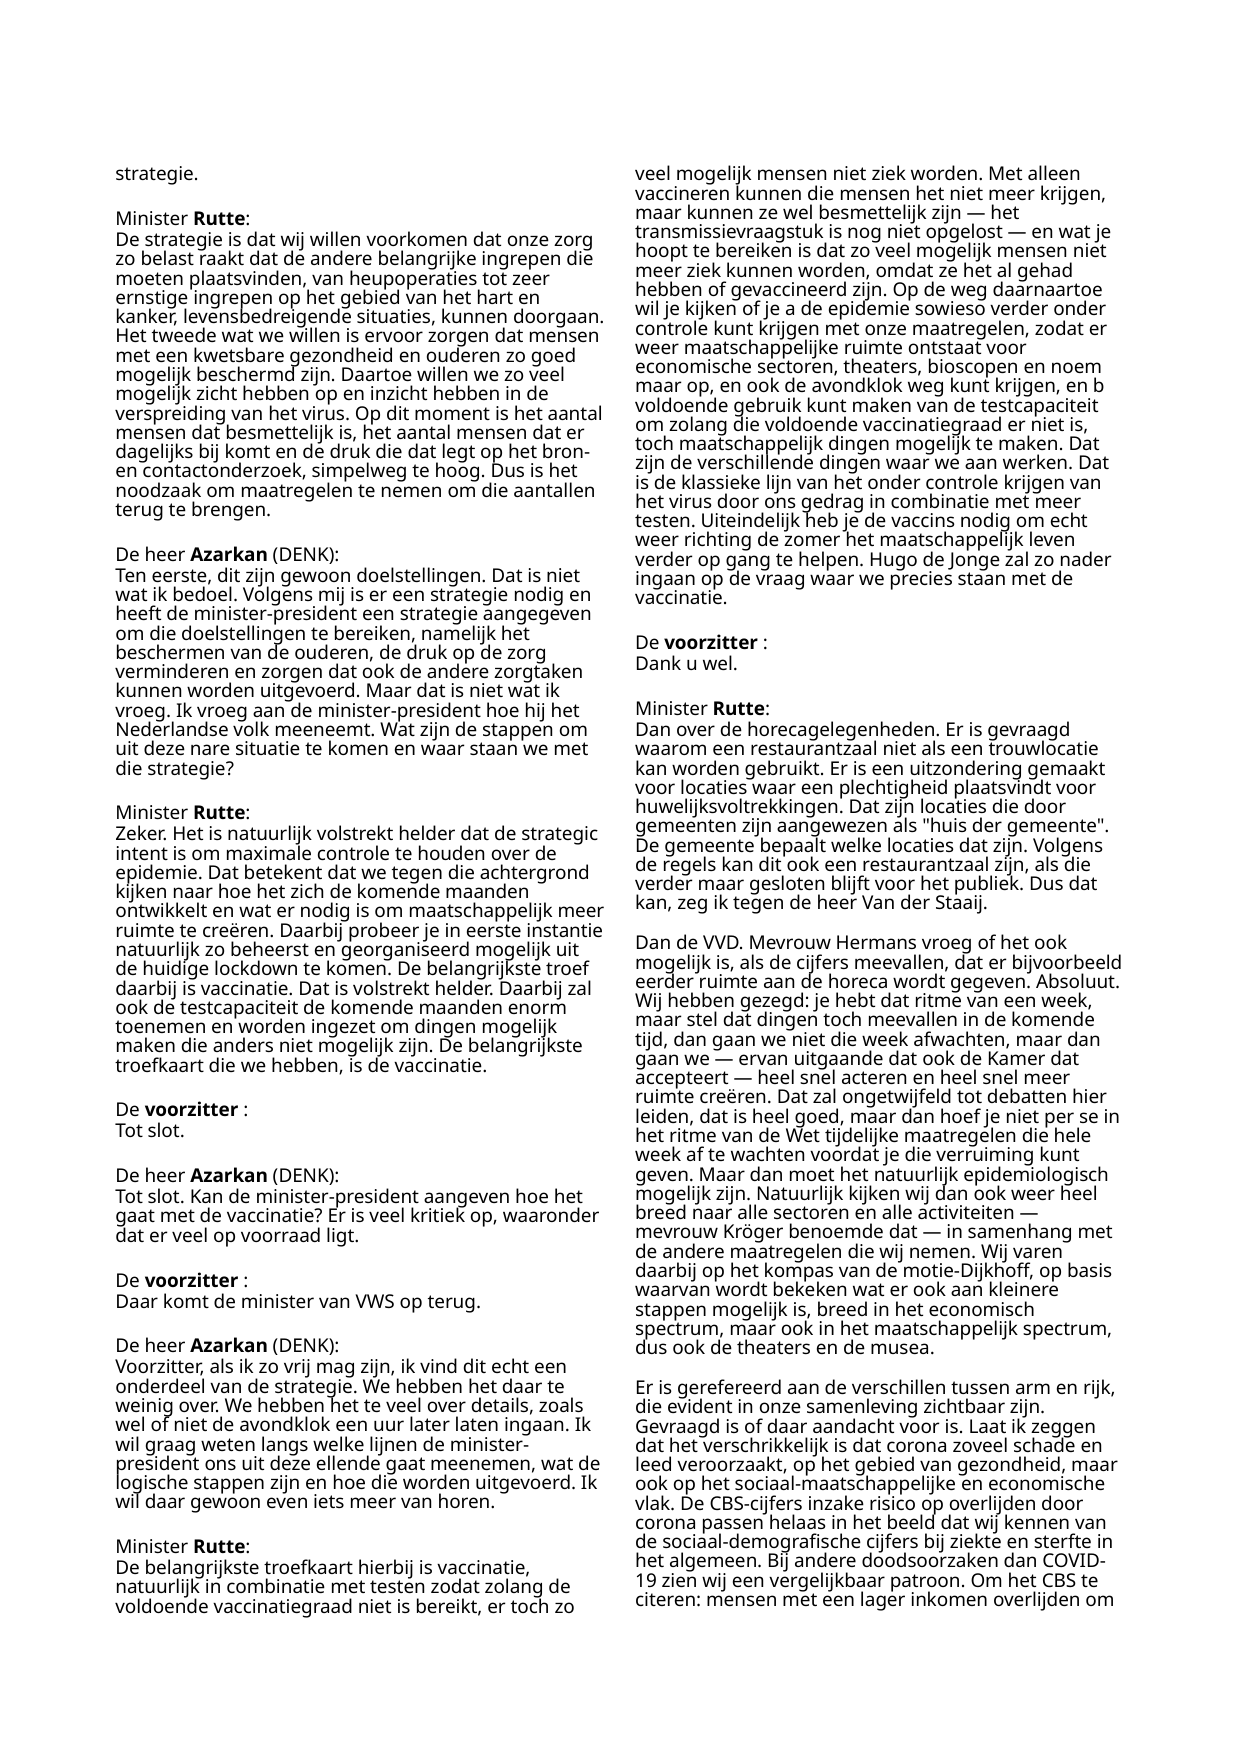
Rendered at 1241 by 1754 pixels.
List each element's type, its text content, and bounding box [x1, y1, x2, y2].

text De voorzitter : [635, 629, 1125, 655]
text Minister Rutte: [115, 799, 605, 825]
text De voorzitter : [115, 1097, 605, 1122]
text strategie. [115, 165, 605, 184]
text De belangrijkste troefkaart hierbij is vaccinatie, natuurlijk in combinatie met testen zodat zolang de voldoende vaccinatiegraad niet is bereikt, er toch zo [115, 1559, 605, 1617]
text De heer Azarkan (DENK): [115, 1162, 605, 1188]
text De voorzitter : [115, 1267, 605, 1293]
text Zeker. Het is natuurlijk volstrekt helder dat de strategic intent is om maximale controle te houden over de epidemie. Dat betekent dat we tegen die achtergrond kijken naar hoe het zich de komende maanden ontwikkelt en wat er nodig is om maatschappelijk meer ruimte te creëren. Daarbij probeer je in eerste instantie natuurlijk zo beheerst en georganiseerd mogelijk uit de huidige lockdown te komen. De belangrijkste troef daarbij is vaccinatie. Dat is volstrekt helder. Daarbij zal ook de testcapaciteit de komende maanden enorm toenemen en worden ingezet om dingen mogelijk maken die anders niet mogelijk zijn. De belangrijkste troefkaart die we hebben, is de vaccinatie. [115, 825, 605, 1076]
text Daar komt de minister van VWS op terug. [115, 1293, 605, 1312]
text Dank u wel. [635, 655, 1125, 674]
text Tot slot. Kan de minister-president aangeven hoe het gaat met de vaccinatie? Er is veel kritiek op, waaronder dat er veel op voorraad ligt. [115, 1188, 605, 1246]
text De heer Azarkan (DENK): [115, 541, 605, 567]
text Voorzitter, als ik zo vrij mag zijn, ik vind dit echt een onderdeel van de strategie. We hebben het daar te weinig over. We hebben het te veel over details, zoals wel of niet de avondklok een uur later laten ingaan. Ik wil graag weten langs welke lijnen de minister-president ons uit deze ellende gaat meenemen, wat de logische stappen zijn en hoe die worden uitgevoerd. Ik wil daar gewoon even iets meer van horen. [115, 1358, 605, 1513]
text Er is gerefereerd aan de verschillen tussen arm en rijk, die evident in onze samenleving zichtbaar zijn. Gevraagd is of daar aandacht voor is. Laat ik zeggen dat het verschrikkelijk is dat corona zoveel schade en leed veroorzaakt, op het gebied van gezondheid, maar ook op het sociaal-maatschappelijke en economische vlak. De CBS-cijfers inzake risico op overlijden door corona passen helaas in het beeld dat wij kennen van de sociaal-demografische cijfers bij ziekte en sterfte in het algemeen. Bij andere doodsoorzaken dan COVID-19 zien wij een vergelijkbaar patroon. Om het CBS te citeren: mensen met een lager inkomen overlijden om [635, 1379, 1125, 1610]
text De strategie is dat wij willen voorkomen dat onze zorg zo belast raakt dat de andere belangrijke ingrepen die moeten plaatsvinden, van heupoperaties tot zeer ernstige ingrepen op het gebied van het hart en kanker, levensbedreigende situaties, kunnen doorgaan. Het tweede wat we willen is ervoor zorgen dat mensen met een kwetsbare gezondheid en ouderen zo goed mogelijk beschermd zijn. Daartoe willen we zo veel mogelijk zicht hebben op en inzicht hebben in de verspreiding van het virus. Op dit moment is het aantal mensen dat besmettelijk is, het aantal mensen dat er dagelijks bij komt en de druk die dat legt op het bron- en contactonderzoek, simpelweg te hoog. Dus is het noodzaak om maatregelen te nemen om die aantallen terug te brengen. [115, 231, 605, 520]
text Minister Rutte: [115, 1533, 605, 1559]
text Tot slot. [115, 1122, 605, 1142]
text Minister Rutte: [115, 205, 605, 231]
text Dan de VVD. Mevrouw Hermans vroeg of het ook mogelijk is, als de cijfers meevallen, dat er bijvoorbeeld eerder ruimte aan de horeca wordt gegeven. Absoluut. Wij hebben gezegd: je hebt dat ritme van een week, maar stel dat dingen toch meevallen in de komende tijd, dan gaan we niet die week afwachten, maar dan gaan we — ervan uitgaande dat ook de Kamer dat accepteert — heel snel acteren en heel snel meer ruimte creëren. Dat zal ongetwijfeld tot debatten hier leiden, dat is heel goed, maar dan hoef je niet per se in het ritme van de Wet tijdelijke maatregelen die hele week af te wachten voordat je die verruiming kunt geven. Maar dan moet het natuurlijk epidemiologisch mogelijk zijn. Natuurlijk kijken wij dan ook weer heel breed naar alle sectoren en alle activiteiten — mevrouw Kröger benoemde dat — in samenhang met de andere maatregelen die wij nemen. Wij varen daarbij op het kompas van de motie-Dijkhoff, op basis waarvan wordt bekeken wat er ook aan kleinere stappen mogelijk is, breed in het economisch spectrum, maar ook in het maatschappelijk spectrum, dus ook de theaters en de musea. [635, 934, 1125, 1358]
text Ten eerste, dit zijn gewoon doelstellingen. Dat is niet wat ik bedoel. Volgens mij is er een strategie nodig en heeft de minister-president een strategie aangegeven om die doelstellingen te bereiken, namelijk het beschermen van de ouderen, de druk op de zorg verminderen en zorgen dat ook de andere zorgtaken kunnen worden uitgevoerd. Maar dat is niet wat ik vroeg. Ik vroeg aan de minister-president hoe hij het Nederlandse volk meeneemt. Wat zijn de stappen om uit deze nare situatie te komen en waar staan we met die strategie? [115, 567, 605, 779]
text Minister Rutte: [635, 695, 1125, 721]
text De heer Azarkan (DENK): [115, 1333, 605, 1358]
text veel mogelijk mensen niet ziek worden. Met alleen vaccineren kunnen die mensen het niet meer krijgen, maar kunnen ze wel besmettelijk zijn — het transmissievraagstuk is nog niet opgelost — en wat je hoopt te bereiken is dat zo veel mogelijk mensen niet meer ziek kunnen worden, omdat ze het al gehad hebben of gevaccineerd zijn. Op de weg daarnaartoe wil je kijken of je a de epidemie sowieso verder onder controle kunt krijgen met onze maatregelen, zodat er weer maatschappelijke ruimte ontstaat voor economische sectoren, theaters, bioscopen en noem maar op, en ook de avondklok weg kunt krijgen, en b voldoende gebruik kunt maken van de testcapaciteit om zolang die voldoende vaccinatiegraad er niet is, toch maatschappelijk dingen mogelijk te maken. Dat zijn de verschillende dingen waar we aan werken. Dat is de klassieke lijn van het onder controle krijgen van het virus door ons gedrag in combinatie met meer testen. Uiteindelijk heb je de vaccins nodig om echt weer richting de zomer het maatschappelijk leven verder op gang te helpen. Hugo de Jonge zal zo nader ingaan op de vraag waar we precies staan met de vaccinatie. [635, 165, 1125, 608]
text Dan over de horecagelegenheden. Er is gevraagd waarom een restaurantzaal niet als een trouwlocatie kan worden gebruikt. Er is een uitzondering gemaakt voor locaties waar een plechtigheid plaatsvindt voor huwelijksvoltrekkingen. Dat zijn locaties die door gemeenten zijn aangewezen als "huis der gemeente". De gemeente bepaalt welke locaties dat zijn. Volgens de regels kan dit ook een restaurantzaal zijn, als die verder maar gesloten blijft voor het publiek. Dus dat kan, zeg ik tegen de heer Van der Staaij. [635, 721, 1125, 914]
